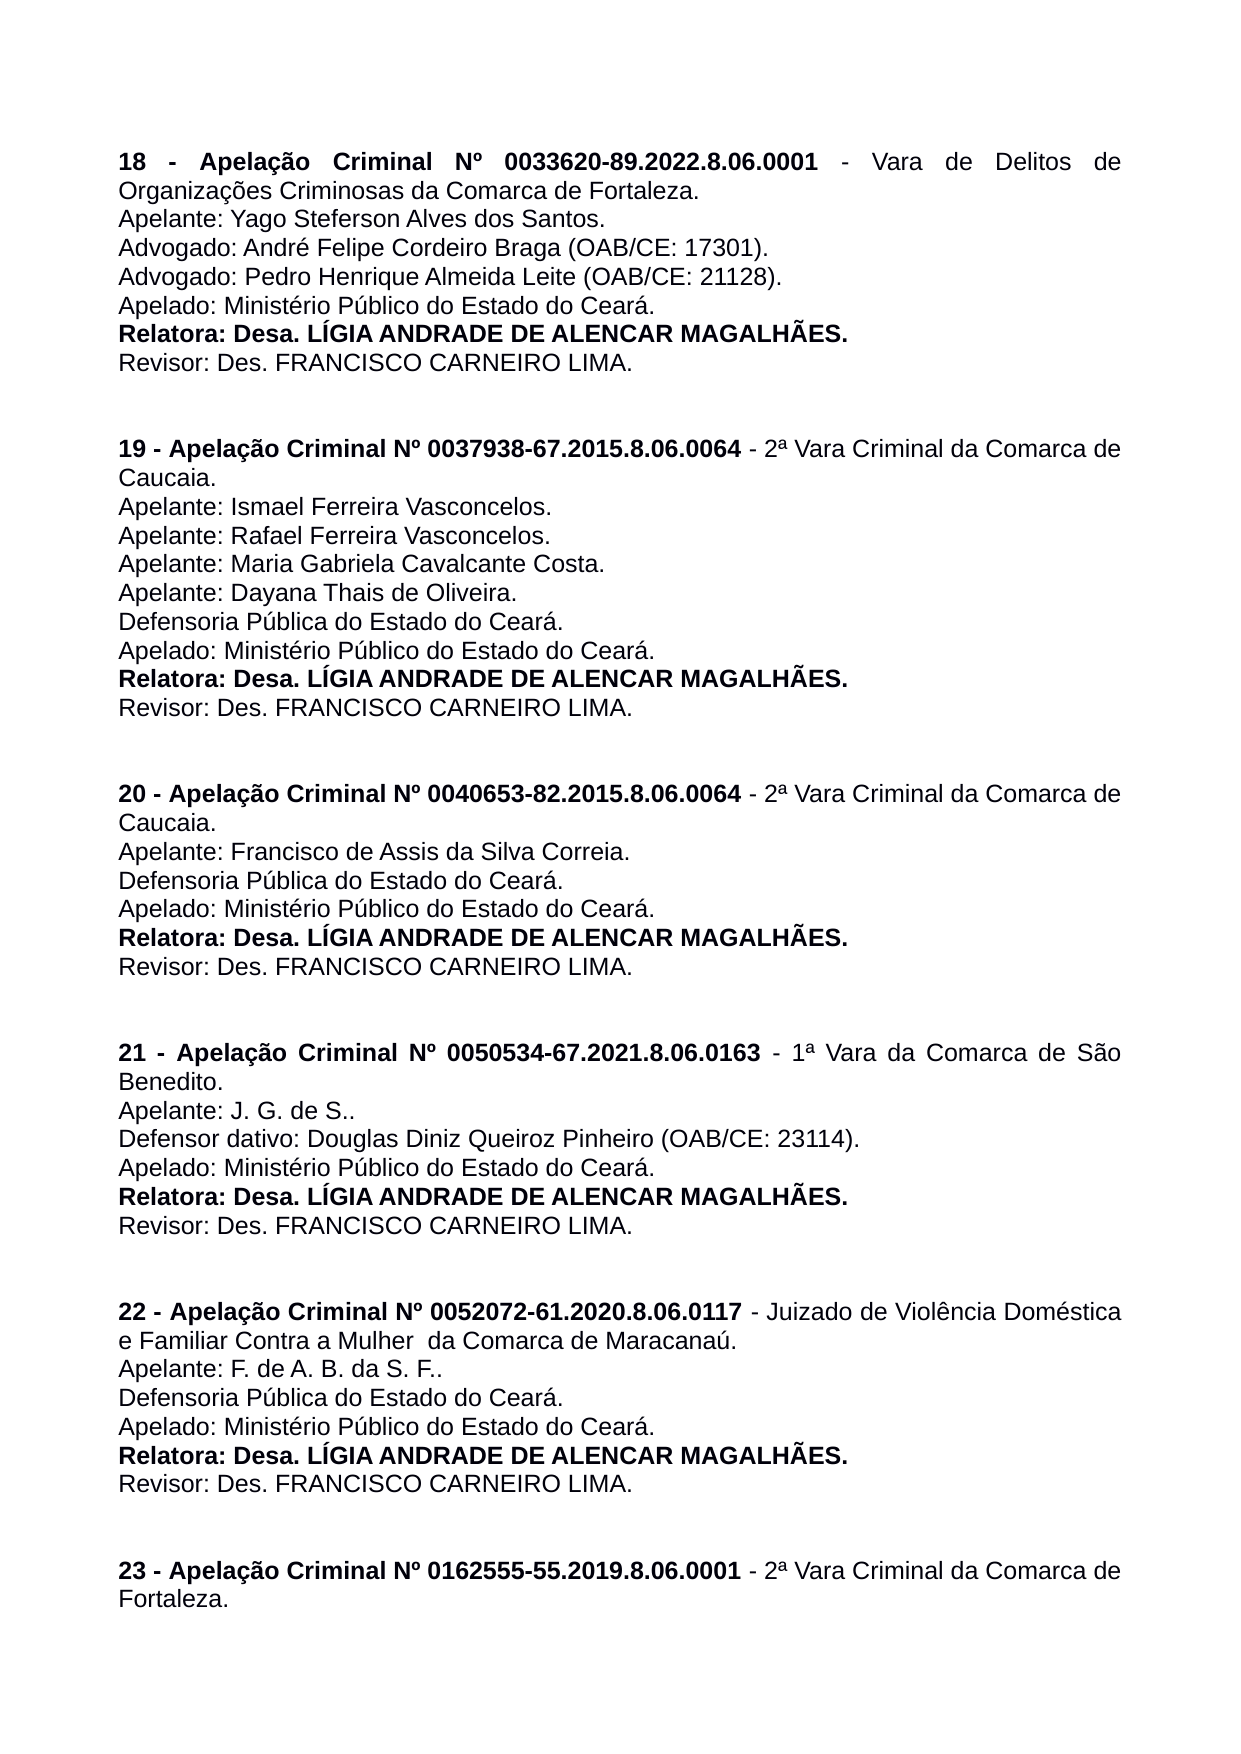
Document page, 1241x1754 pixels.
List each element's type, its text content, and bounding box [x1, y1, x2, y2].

text Apelante: Francisco de Assis da Silva Correia. [118, 837, 1122, 866]
text Apelante: Dayana Thais de Oliveira. [118, 578, 1122, 607]
text Apelante: J. G. de S.. [118, 1096, 1122, 1124]
text Defensor dativo: Douglas Diniz Queiroz Pinheiro (OAB/CE: 23114). [118, 1124, 1122, 1153]
text Relatora: Desa. LÍGIA ANDRADE DE ALENCAR MAGALHÃES. [118, 319, 1122, 348]
text Relatora: Desa. LÍGIA ANDRADE DE ALENCAR MAGALHÃES. [118, 664, 1122, 693]
text Apelado: Ministério Público do Estado do Ceará. [118, 1153, 1122, 1182]
text Revisor: Des. FRANCISCO CARNEIRO LIMA. [118, 952, 1122, 981]
text Defensoria Pública do Estado do Ceará. [118, 866, 1122, 894]
text Defensoria Pública do Estado do Ceará. [118, 1383, 1122, 1412]
text Relatora: Desa. LÍGIA ANDRADE DE ALENCAR MAGALHÃES. [118, 1182, 1122, 1211]
text Revisor: Des. FRANCISCO CARNEIRO LIMA. [118, 1211, 1122, 1239]
text Apelante: Maria Gabriela Cavalcante Costa. [118, 549, 1122, 578]
text Relatora: Desa. LÍGIA ANDRADE DE ALENCAR MAGALHÃES. [118, 1441, 1122, 1469]
text 19 - Apelação Criminal Nº 0037938-67.2015.8.06.0064 - 2ª Vara Criminal da Comarca de Caucaia. [118, 434, 1122, 492]
text Relatora: Desa. LÍGIA ANDRADE DE ALENCAR MAGALHÃES. [118, 923, 1122, 952]
text Apelado: Ministério Público do Estado do Ceará. [118, 894, 1122, 923]
text 18 - Apelação Criminal Nº 0033620-89.2022.8.06.0001 - Vara de Delitos de Organizações Criminosas da Comarca de Fortaleza. [118, 147, 1122, 204]
text 22 - Apelação Criminal Nº 0052072-61.2020.8.06.0117 - Juizado de Violência Doméstica e Familiar Contra a Mulher da Comarca de Maracanaú. [118, 1297, 1122, 1354]
text 20 - Apelação Criminal Nº 0040653-82.2015.8.06.0064 - 2ª Vara Criminal da Comarca de Caucaia. [118, 779, 1122, 837]
text 23 - Apelação Criminal Nº 0162555-55.2019.8.06.0001 - 2ª Vara Criminal da Comarca de Fortaleza. [118, 1556, 1122, 1613]
text Advogado: Pedro Henrique Almeida Leite (OAB/CE: 21128). [118, 262, 1122, 291]
text Defensoria Pública do Estado do Ceará. [118, 607, 1122, 636]
text Apelante: F. de A. B. da S. F.. [118, 1354, 1122, 1383]
text Apelante: Rafael Ferreira Vasconcelos. [118, 521, 1122, 549]
text Apelante: Ismael Ferreira Vasconcelos. [118, 492, 1122, 521]
text Apelado: Ministério Público do Estado do Ceará. [118, 1412, 1122, 1441]
text Apelado: Ministério Público do Estado do Ceará. [118, 636, 1122, 664]
text Apelado: Ministério Público do Estado do Ceará. [118, 291, 1122, 319]
text Apelante: Yago Steferson Alves dos Santos. [118, 204, 1122, 233]
text Advogado: André Felipe Cordeiro Braga (OAB/CE: 17301). [118, 233, 1122, 262]
text Revisor: Des. FRANCISCO CARNEIRO LIMA. [118, 348, 1122, 377]
text Revisor: Des. FRANCISCO CARNEIRO LIMA. [118, 693, 1122, 722]
text 21 - Apelação Criminal Nº 0050534-67.2021.8.06.0163 - 1ª Vara da Comarca de São Benedito. [118, 1038, 1122, 1096]
text Revisor: Des. FRANCISCO CARNEIRO LIMA. [118, 1469, 1122, 1498]
